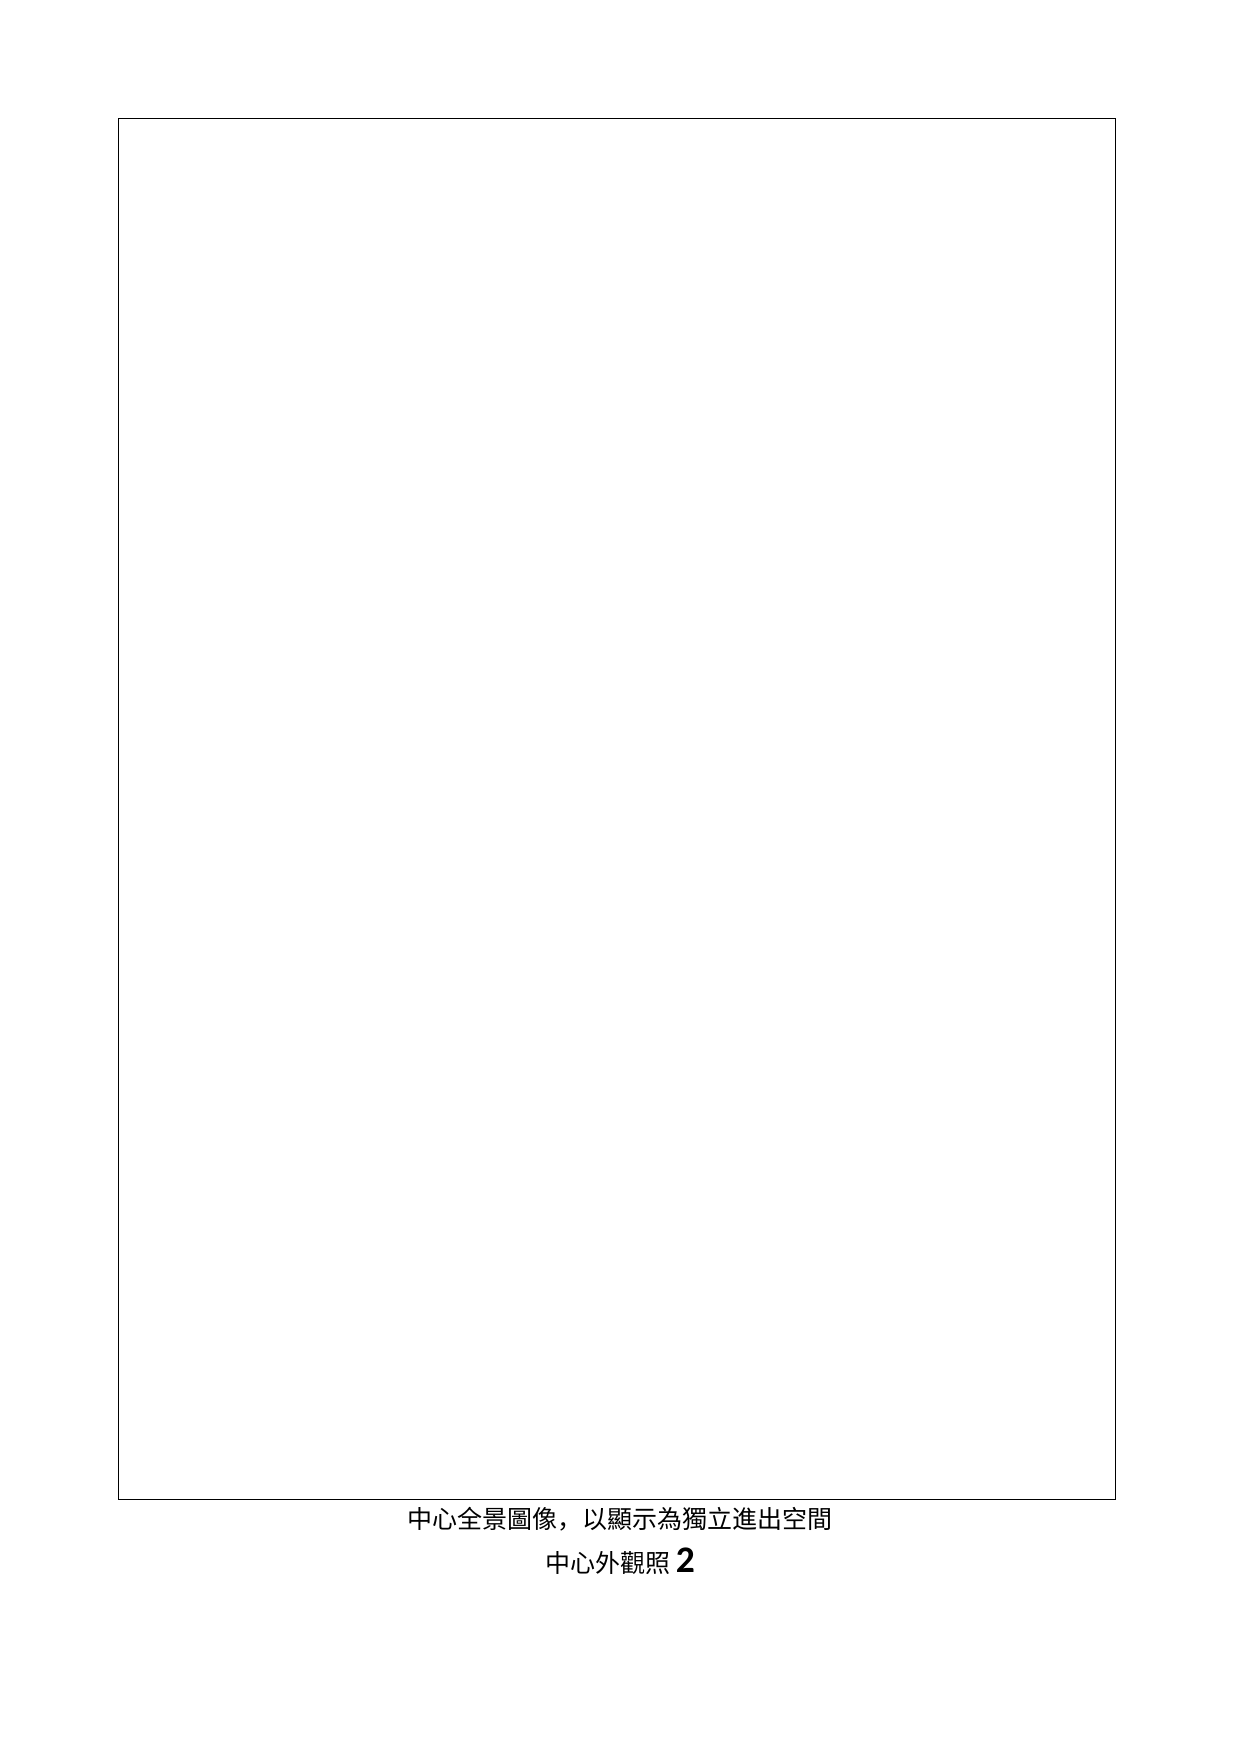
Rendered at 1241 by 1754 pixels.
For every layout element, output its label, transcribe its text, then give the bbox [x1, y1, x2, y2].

table_header [119, 119, 1115, 1499]
text 中心外觀照2 [118, 1536, 1122, 1582]
text 中心全景圖像，以顯示為獨立進出空間 [118, 1500, 1122, 1536]
